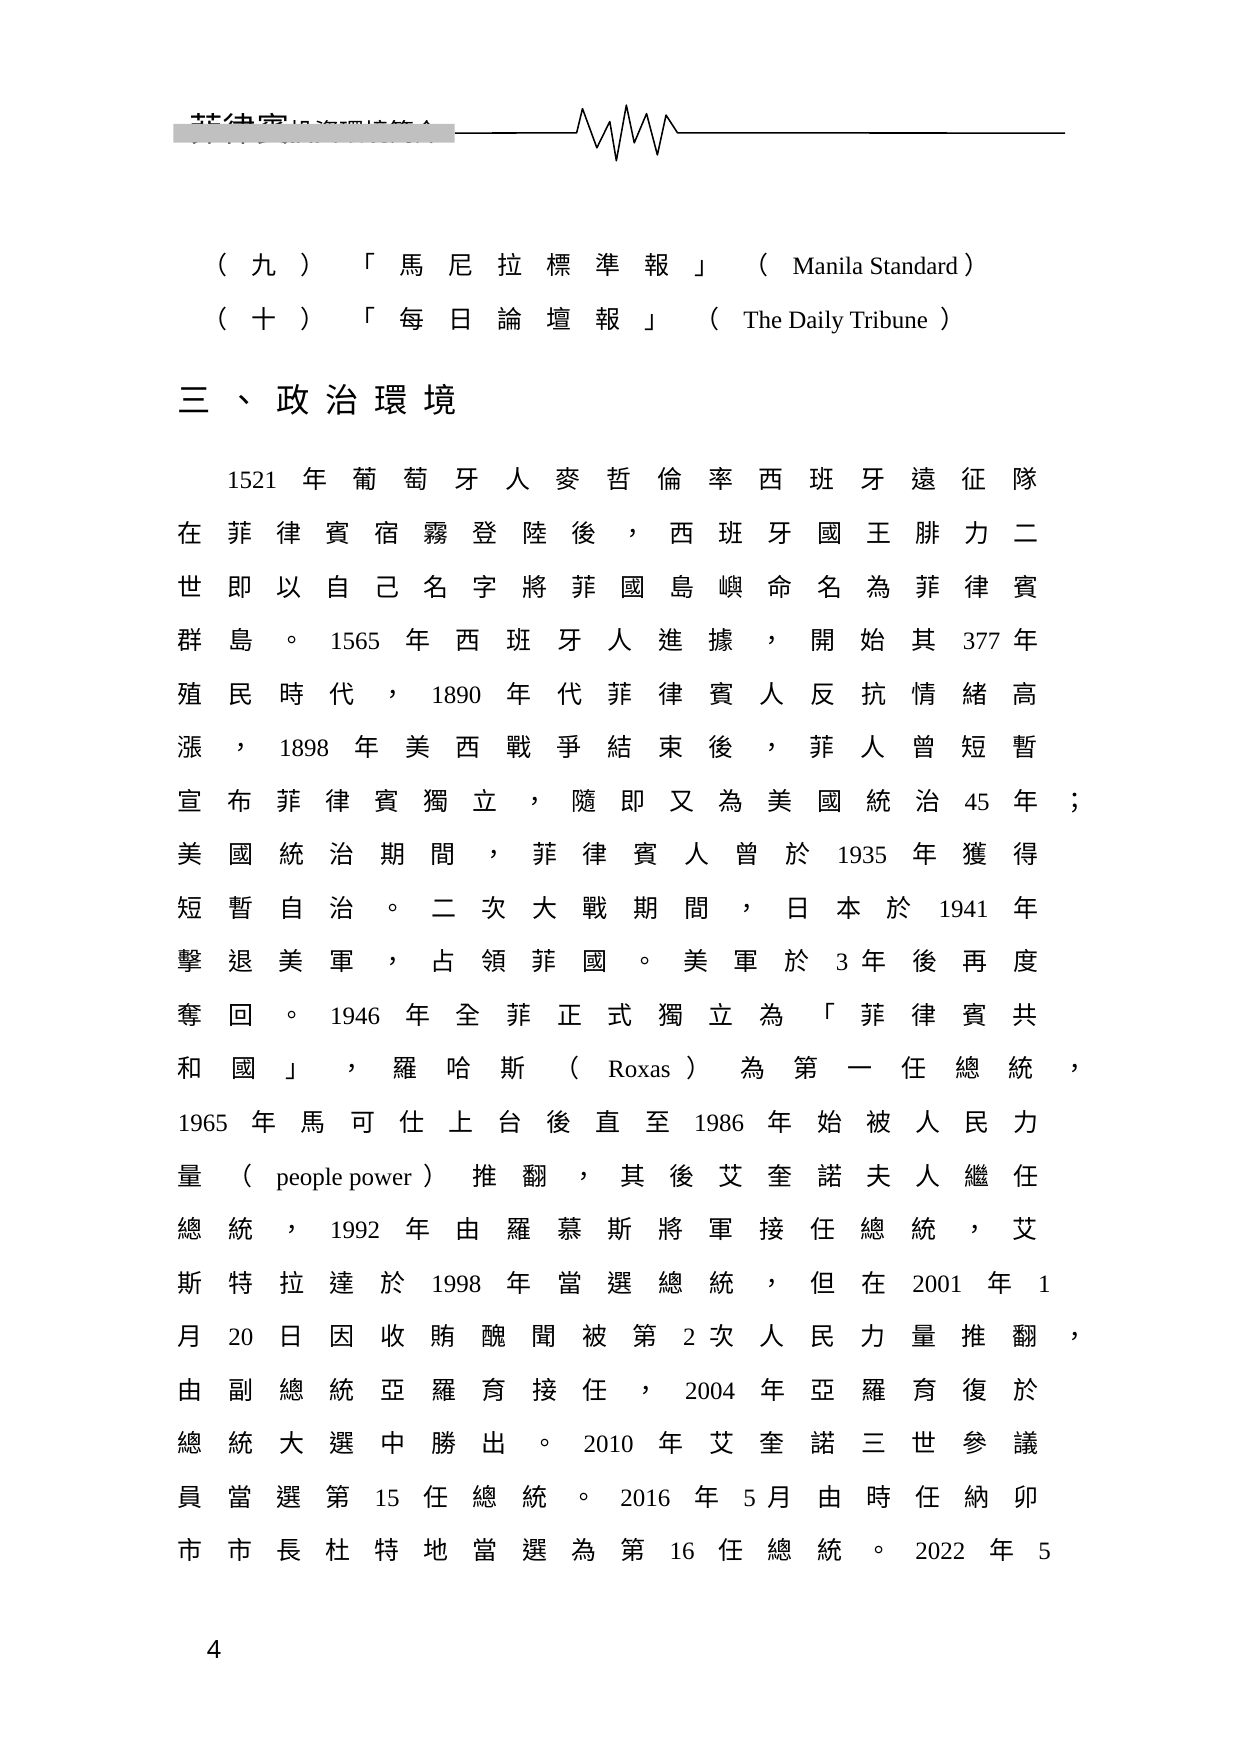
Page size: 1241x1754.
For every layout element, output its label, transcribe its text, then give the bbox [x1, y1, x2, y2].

text （九）「馬尼拉標準報」（Manila Standard） [202, 237, 1063, 291]
text 1521年葡萄牙人麥哲倫率西班牙遠征隊在菲律賓宿霧登陸後，西班牙國王腓力二世即以自己名字將菲國島嶼命名為菲律賓群島。1565年西班牙人進據，開始其377年殖民時代，1890年代菲律賓人反抗情緒高漲，1898年美西戰爭結束後，菲人曾短暫宣布菲律賓獨立，隨即又為美國統治45年；美國統治期間，菲律賓人曾於1935年獲得短暫自治。二次大戰期間，日本於1941年擊退美軍，占領菲國。美軍於3年後再度奪回。1946年全菲正式獨立為「菲律賓共和國」，羅哈斯（Roxas）為第一任總統，1965年馬可仕上台後直至1986年始被人民力量（people power）推翻，其後艾奎諾夫人繼任總統，1992年由羅慕斯將軍接任總統，艾斯特拉達於1998年當選總統，但在2001年1月20日因收賄醜聞被第2次人民力量推翻，由副總統亞羅育接任，2004年亞羅育復於總統大選中勝出。2010年艾奎諾三世參議員當選第15任總統。2016年5月由時任納卯市市長杜特地當選為第16任總統。2022年5月舉行總統大選，由前總統馬可仕之子小馬可仕當選菲律賓第17任總統。 [178, 451, 1063, 1576]
text 三、政治環境 [178, 371, 1063, 424]
text （十）「每日論壇報」（The Daily Tribune） [202, 291, 1063, 344]
